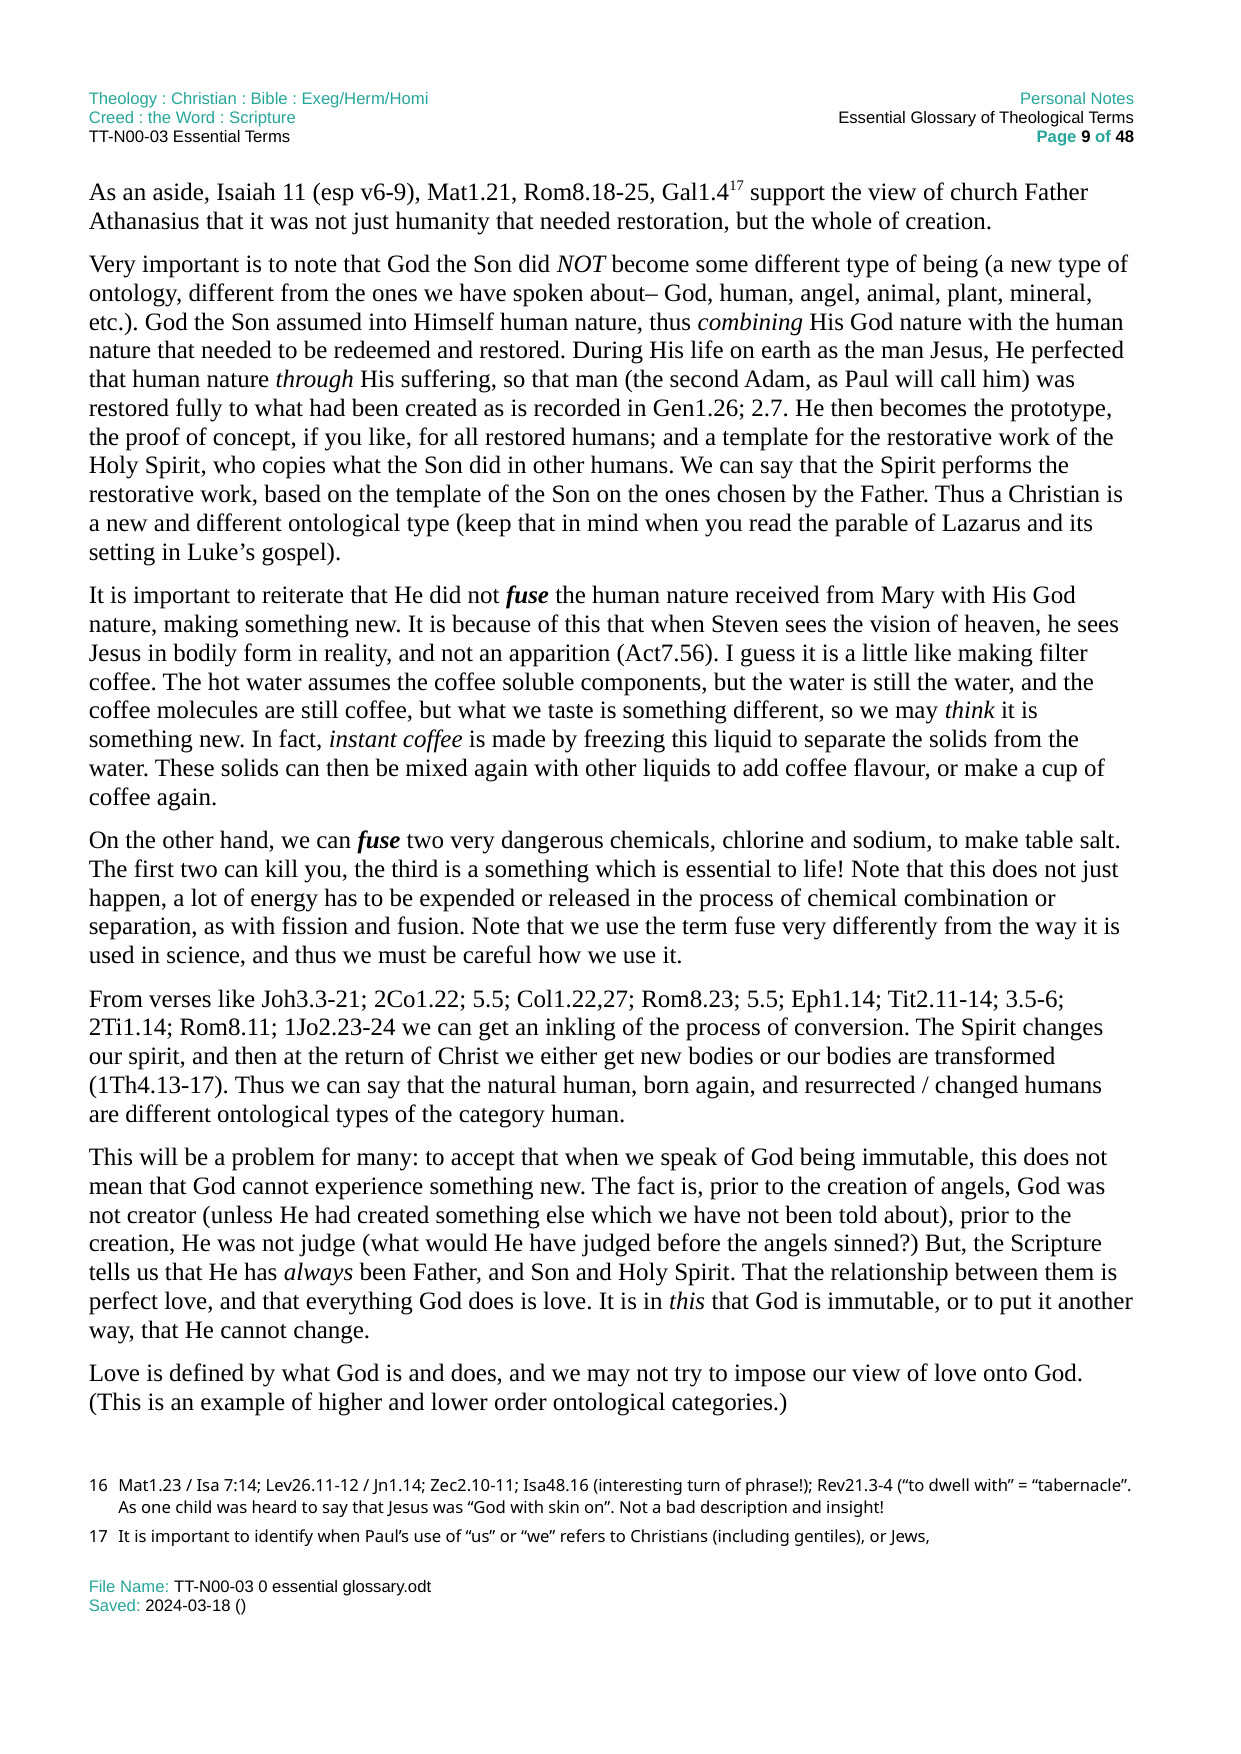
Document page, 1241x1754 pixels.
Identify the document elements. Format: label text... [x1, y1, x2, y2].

text Mat1.23 / Isa 7:14; Lev26.11-12 / Jn1.14; Zec2.10-11; Isa48.16 (interesting turn of phrase!); Rev21.3-4 (“to dwell with” = “tabernacle”. As one child was heard to say that Jesus was “God with skin on”. Not a bad description and insight! [88, 1473, 1137, 1519]
text Love is defined by what God is and does, and we may not try to impose our view of love onto God. (This is an example of higher and lower order ontological categories.) [88, 1358, 1137, 1416]
text It is important to identify when Paul’s use of “us” or “we” refers to Christians (including gentiles), or Jews, [88, 1524, 1137, 1547]
text From verses like Joh3.3-21; 2Co1.22; 5.5; Col1.22,27; Rom8.23; 5.5; Eph1.14; Tit2.11-14; 3.5-6; 2Ti1.14; Rom8.11; 1Jo2.23-24 we can get an inkling of the process of conversion. The Spirit changes our spirit, and then at the return of Christ we either get new bodies or our bodies are transformed (1Th4.13-17). Thus we can say that the natural human, born again, and resurrected / changed humans are different ontological types of the category human. [88, 984, 1137, 1127]
text Very important is to note that God the Son did NOT become some different type of being (a new type of ontology, different from the ones we have spoken about– God, human, angel, animal, plant, mineral, etc.). God the Son assumed into Himself human nature, thus combining His God nature with the human nature that needed to be redeemed and restored. During His life on earth as the man Jesus, He perfected that human nature through His suffering, so that man (the second Adam, as Paul will call him) was restored fully to what had been created as is recorded in Gen1.26; 2.7. He then becomes the prototype, the proof of concept, if you like, for all restored humans; and a template for the restorative work of the Holy Spirit, who copies what the Son did in other humans. We can say that the Spirit performs the restorative work, based on the template of the Son on the ones chosen by the Father. Thus a Christian is a new and different ontological type (keep that in mind when you read the parable of Lazarus and its setting in Luke’s gospel). [88, 249, 1137, 566]
text It is important to reiterate that He did not fuse the human nature received from Mary with His God nature, making something new. It is because of this that when Steven sees the vision of heaven, he sees Jesus in bodily form in reality, and not an apparition (Act7.56). I guess it is a little like making filter coffee. The hot water assumes the coffee soluble components, but the water is still the water, and the coffee molecules are still coffee, but what we taste is something different, so we may think it is something new. In fact, instant coffee is made by freezing this liquid to separate the solids from the water. These solids can then be mixed again with other liquids to add coffee flavour, or make a cup of coffee again. [88, 580, 1137, 810]
text On the other hand, we can fuse two very dangerous chemicals, chlorine and sodium, to make table salt. The first two can kill you, the third is a something which is essential to life! Note that this does not just happen, a lot of energy has to be expended or released in the process of chemical combination or separation, as with fission and fusion. Note that we use the term fuse very differently from the way it is used in science, and thus we must be careful how we use it. [88, 825, 1137, 969]
text This will be a problem for many: to accept that when we speak of God being immutable, this does not mean that God cannot experience something new. The fact is, prior to the creation of angels, God was not creator (unless He had created something else which we have not been told about), prior to the creation, He was not judge (what would He have judged before the angels sinned?) But, the Scripture tells us that He has always been Father, and Son and Holy Spirit. That the relationship between them is perfect love, and that everything God does is love. It is in this that God is immutable, or to put it another way, that He cannot change. [88, 1142, 1137, 1343]
text The hypostatic union is a term that is used to describe what happened when Jesus was conceived in the womb of the virgin Mary. The Bible tells us that in this, God the Son took up humanity into Himself, in order to correct, restore and perfect humanity to its original state (Gen1.26-27). Through this He was also able to experience what it is to be human as a human. This is alluded to in the name “Emanuel”. As an aside, Isaiah 11 (esp v6-9), Mat1.21, Rom8.18-25, Gal1.4 support the view of church Father Athanasius that it was not just humanity that needed restoration, but the whole of creation. [88, 177, 1137, 234]
